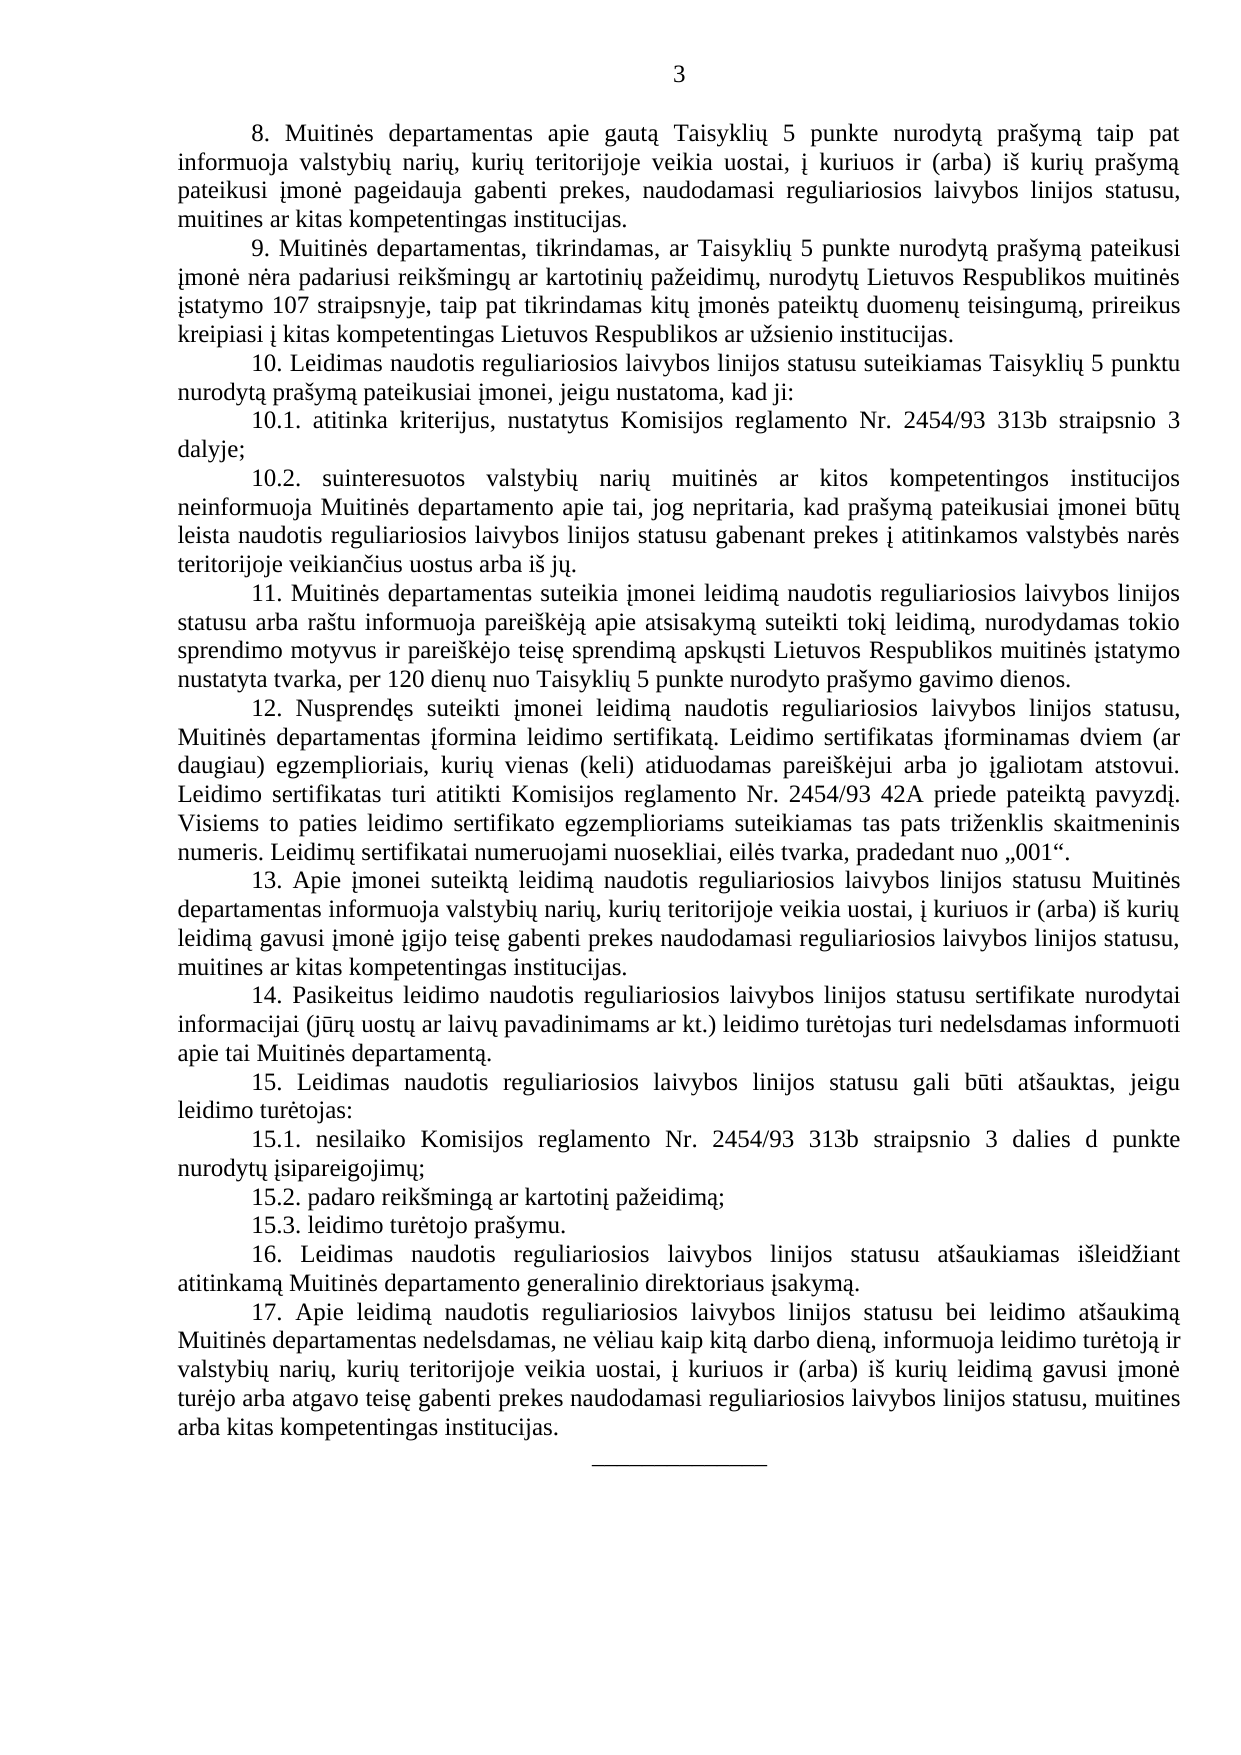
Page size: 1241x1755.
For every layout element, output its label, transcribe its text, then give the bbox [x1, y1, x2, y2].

text 15.3. leidimo turėtojo prašymu. [177, 1211, 1181, 1239]
text 13. Apie įmonei suteiktą leidimą naudotis reguliariosios laivybos linijos statusu Muitinės departamentas informuoja valstybių narių, kurių teritorijoje veikia uostai, į kuriuos ir (arba) iš kurių leidimą gavusi įmonė įgijo teisę gabenti prekes naudodamasi reguliariosios laivybos linijos statusu, muitines ar kitas kompetentingas institucijas. [177, 866, 1181, 981]
text 15.2. padaro reikšmingą ar kartotinį pažeidimą; [177, 1182, 1181, 1211]
text 10.1. atitinka kriterijus, nustatytus Komisijos reglamento Nr. 2454/93 313b straipsnio 3 dalyje; [177, 406, 1181, 463]
text 11. Muitinės departamentas suteikia įmonei leidimą naudotis reguliariosios laivybos linijos statusu arba raštu informuoja pareiškėją apie atsisakymą suteikti tokį leidimą, nurodydamas tokio sprendimo motyvus ir pareiškėjo teisę sprendimą apskųsti Lietuvos Respublikos muitinės įstatymo nustatyta tvarka, per 120 dienų nuo Taisyklių 5 punkte nurodyto prašymo gavimo dienos. [177, 578, 1181, 693]
text 9. Muitinės departamentas, tikrindamas, ar Taisyklių 5 punkte nurodytą prašymą pateikusi įmonė nėra padariusi reikšmingų ar kartotinių pažeidimų, nurodytų Lietuvos Respublikos muitinės įstatymo 107 straipsnyje, taip pat tikrindamas kitų įmonės pateiktų duomenų teisingumą, prireikus kreipiasi į kitas kompetentingas Lietuvos Respublikos ar užsienio institucijas. [177, 233, 1181, 348]
text 17. Apie leidimą naudotis reguliariosios laivybos linijos statusu bei leidimo atšaukimą Muitinės departamentas nedelsdamas, ne vėliau kaip kitą darbo dieną, informuoja leidimo turėtoją ir valstybių narių, kurių teritorijoje veikia uostai, į kuriuos ir (arba) iš kurių leidimą gavusi įmonė turėjo arba atgavo teisę gabenti prekes naudodamasi reguliariosios laivybos linijos statusu, muitines arba kitas kompetentingas institucijas. [177, 1297, 1181, 1441]
text 14. Pasikeitus leidimo naudotis reguliariosios laivybos linijos statusu sertifikate nurodytai informacijai (jūrų uostų ar laivų pavadinimams ar kt.) leidimo turėtojas turi nedelsdamas informuoti apie tai Muitinės departamentą. [177, 981, 1181, 1067]
text 15. Leidimas naudotis reguliariosios laivybos linijos statusu gali būti atšauktas, jeigu leidimo turėtojas: [177, 1067, 1181, 1124]
text ______________ [177, 1441, 1181, 1469]
text 16. Leidimas naudotis reguliariosios laivybos linijos statusu atšaukiamas išleidžiant atitinkamą Muitinės departamento generalinio direktoriaus įsakymą. [177, 1239, 1181, 1297]
text 10. Leidimas naudotis reguliariosios laivybos linijos statusu suteikiamas Taisyklių 5 punktu nurodytą prašymą pateikusiai įmonei, jeigu nustatoma, kad ji: [177, 348, 1181, 406]
text 12. Nusprendęs suteikti įmonei leidimą naudotis reguliariosios laivybos linijos statusu, Muitinės departamentas įformina leidimo sertifikatą. Leidimo sertifikatas įforminamas dviem (ar daugiau) egzemplioriais, kurių vienas (keli) atiduodamas pareiškėjui arba jo įgaliotam atstovui. Leidimo sertifikatas turi atitikti Komisijos reglamento Nr. 2454/93 42A priede pateiktą pavyzdį. Visiems to paties leidimo sertifikato egzemplioriams suteikiamas tas pats triženklis skaitmeninis numeris. Leidimų sertifikatai numeruojami nuosekliai, eilės tvarka, pradedant nuo „001“. [177, 693, 1181, 866]
text 10.2. suinteresuotos valstybių narių muitinės ar kitos kompetentingos institucijos neinformuoja Muitinės departamento apie tai, jog nepritaria, kad prašymą pateikusiai įmonei būtų leista naudotis reguliariosios laivybos linijos statusu gabenant prekes į atitinkamos valstybės narės teritorijoje veikiančius uostus arba iš jų. [177, 463, 1181, 578]
text 8. Muitinės departamentas apie gautą Taisyklių 5 punkte nurodytą prašymą taip pat informuoja valstybių narių, kurių teritorijoje veikia uostai, į kuriuos ir (arba) iš kurių prašymą pateikusi įmonė pageidauja gabenti prekes, naudodamasi reguliariosios laivybos linijos statusu, muitines ar kitas kompetentingas institucijas. [177, 118, 1181, 233]
text 15.1. nesilaiko Komisijos reglamento Nr. 2454/93 313b straipsnio 3 dalies d punkte nurodytų įsipareigojimų; [177, 1124, 1181, 1182]
